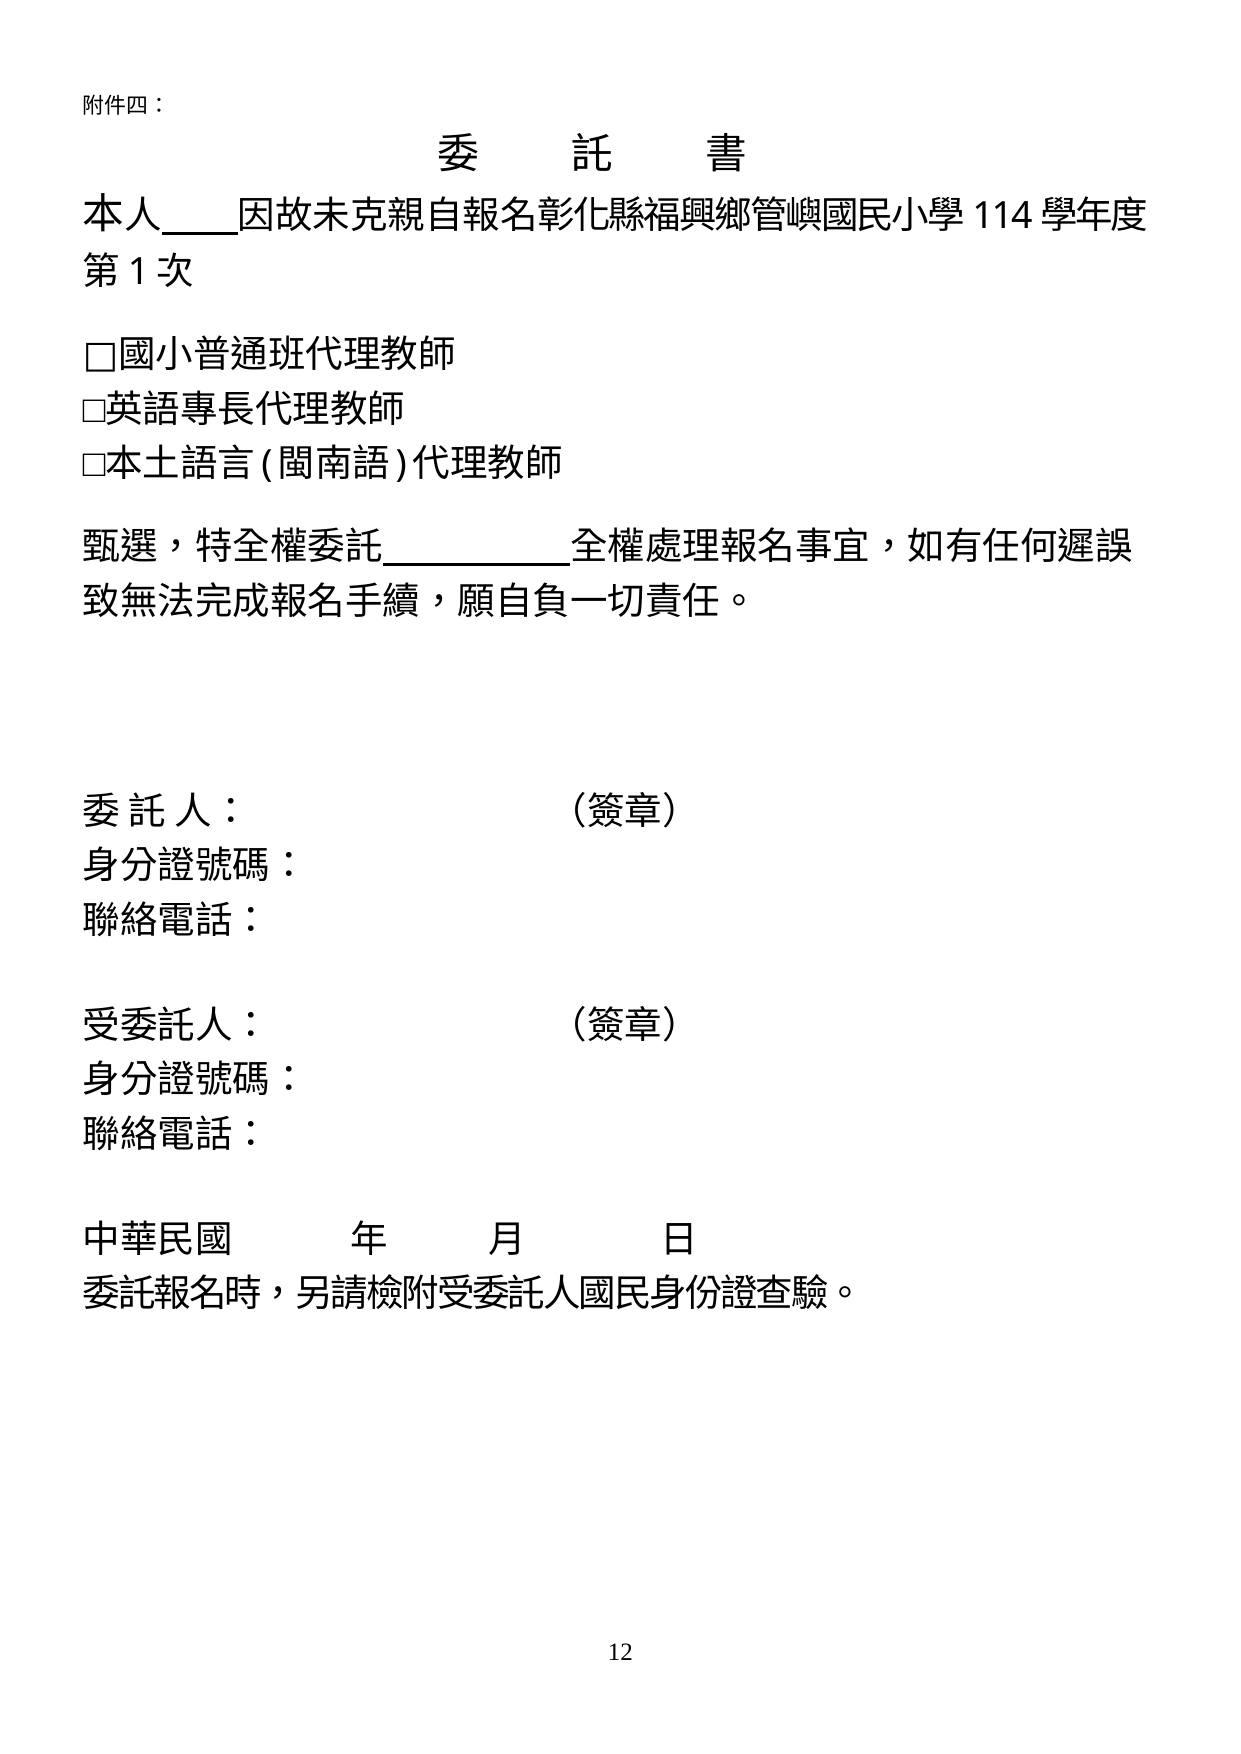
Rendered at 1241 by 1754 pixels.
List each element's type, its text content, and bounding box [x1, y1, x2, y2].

text 中華民國 年 月 日 [83, 1209, 1157, 1263]
text 委 託 人： （簽章） [83, 781, 1157, 835]
text 附件四： [83, 88, 1157, 120]
text 委託報名時，另請檢附受委託人國民身份證查驗。 [83, 1263, 1157, 1317]
text □本土語言(閩南語)代理教師 [83, 433, 1157, 487]
text 受委託人： （簽章） 身分證號碼： 聯絡電話： [83, 944, 1157, 1158]
text 委 託 書 本人 因故未克親自報名彰化縣福興鄉管嶼國民小學114學年度第1次 [83, 120, 1157, 295]
text □英語專長代理教師 [83, 378, 1157, 433]
text 甄選，特全權委託 全權處理報名事宜，如有任何遲誤致無法完成報名手續，願自負一切責任。 [83, 516, 1157, 679]
text 身分證號碼： 聯絡電話： [83, 835, 1157, 944]
text □國小普通班代理教師 [83, 324, 1157, 378]
